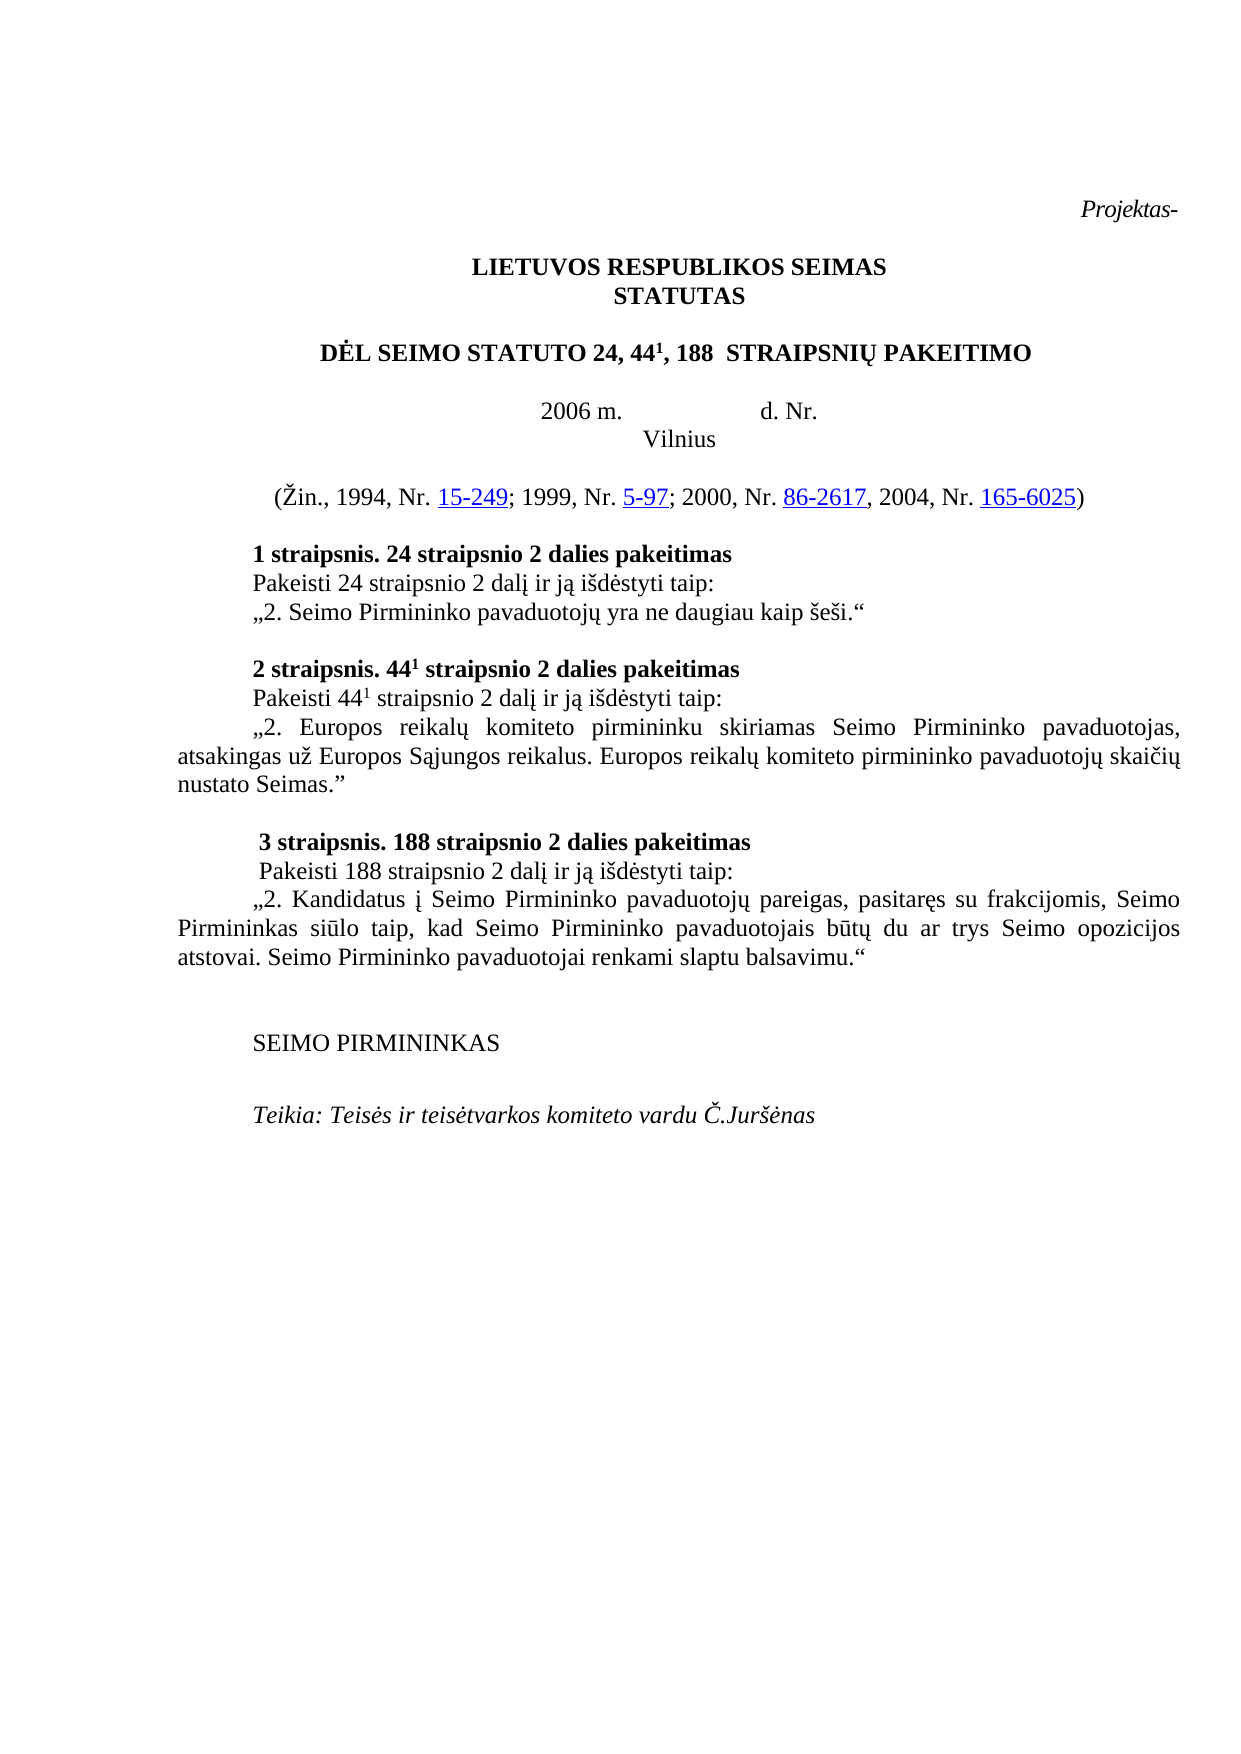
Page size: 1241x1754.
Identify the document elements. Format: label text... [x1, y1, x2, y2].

text SEIMO PIRMININKAS [177, 1028, 1181, 1057]
text 2006 m. d. Nr. [177, 396, 1181, 424]
text „2. Europos reikalų komiteto pirmininku skiriamas Seimo Pirmininko pavaduotojas, atsakingas už Europos Sąjungos reikalus. Europos reikalų komiteto pirmininko pavaduotojų skaičių nustato Seimas.” [177, 712, 1181, 798]
text „2. Kandidatus į Seimo Pirmininko pavaduotojų pareigas, pasitaręs su frakcijomis, Seimo Pirmininkas siūlo taip, kad Seimo Pirmininko pavaduotojais būtų du ar trys Seimo opozicijos atstovai. Seimo Pirmininko pavaduotojai renkami slaptu balsavimu.“ [177, 884, 1181, 971]
text DĖL SEIMO STATUTO 24, 441, 188 STRAIPSNIŲ PAKEITIMO [177, 338, 1181, 367]
text 2 straipsnis. 441 straipsnio 2 dalies pakeitimas [177, 654, 1181, 683]
text LIETUVOS RESPUBLIKOS SEIMAS [177, 252, 1181, 281]
text Projektas- [852, 194, 1181, 223]
text Pakeisti 188 straipsnio 2 dalį ir ją išdėstyti taip: [177, 856, 1181, 884]
text STATUTAS [177, 281, 1181, 309]
text (Žin., 1994, Nr. 15-249; 1999, Nr. 5-97; 2000, Nr. 86-2617, 2004, Nr. 165-6025) [177, 482, 1181, 511]
text „2. Seimo Pirmininko pavaduotojų yra ne daugiau kaip šeši.“ [177, 597, 1181, 626]
text Vilnius [177, 424, 1181, 453]
text Teikia: Teisės ir teisėtvarkos komiteto vardu Č.Juršėnas [177, 1100, 1181, 1129]
text Pakeisti 24 straipsnio 2 dalį ir ją išdėstyti taip: [177, 568, 1181, 597]
text 1 straipsnis. 24 straipsnio 2 dalies pakeitimas [177, 539, 1181, 568]
text 3 straipsnis. 188 straipsnio 2 dalies pakeitimas [177, 827, 1181, 856]
text Pakeisti 441 straipsnio 2 dalį ir ją išdėstyti taip: [177, 683, 1181, 712]
